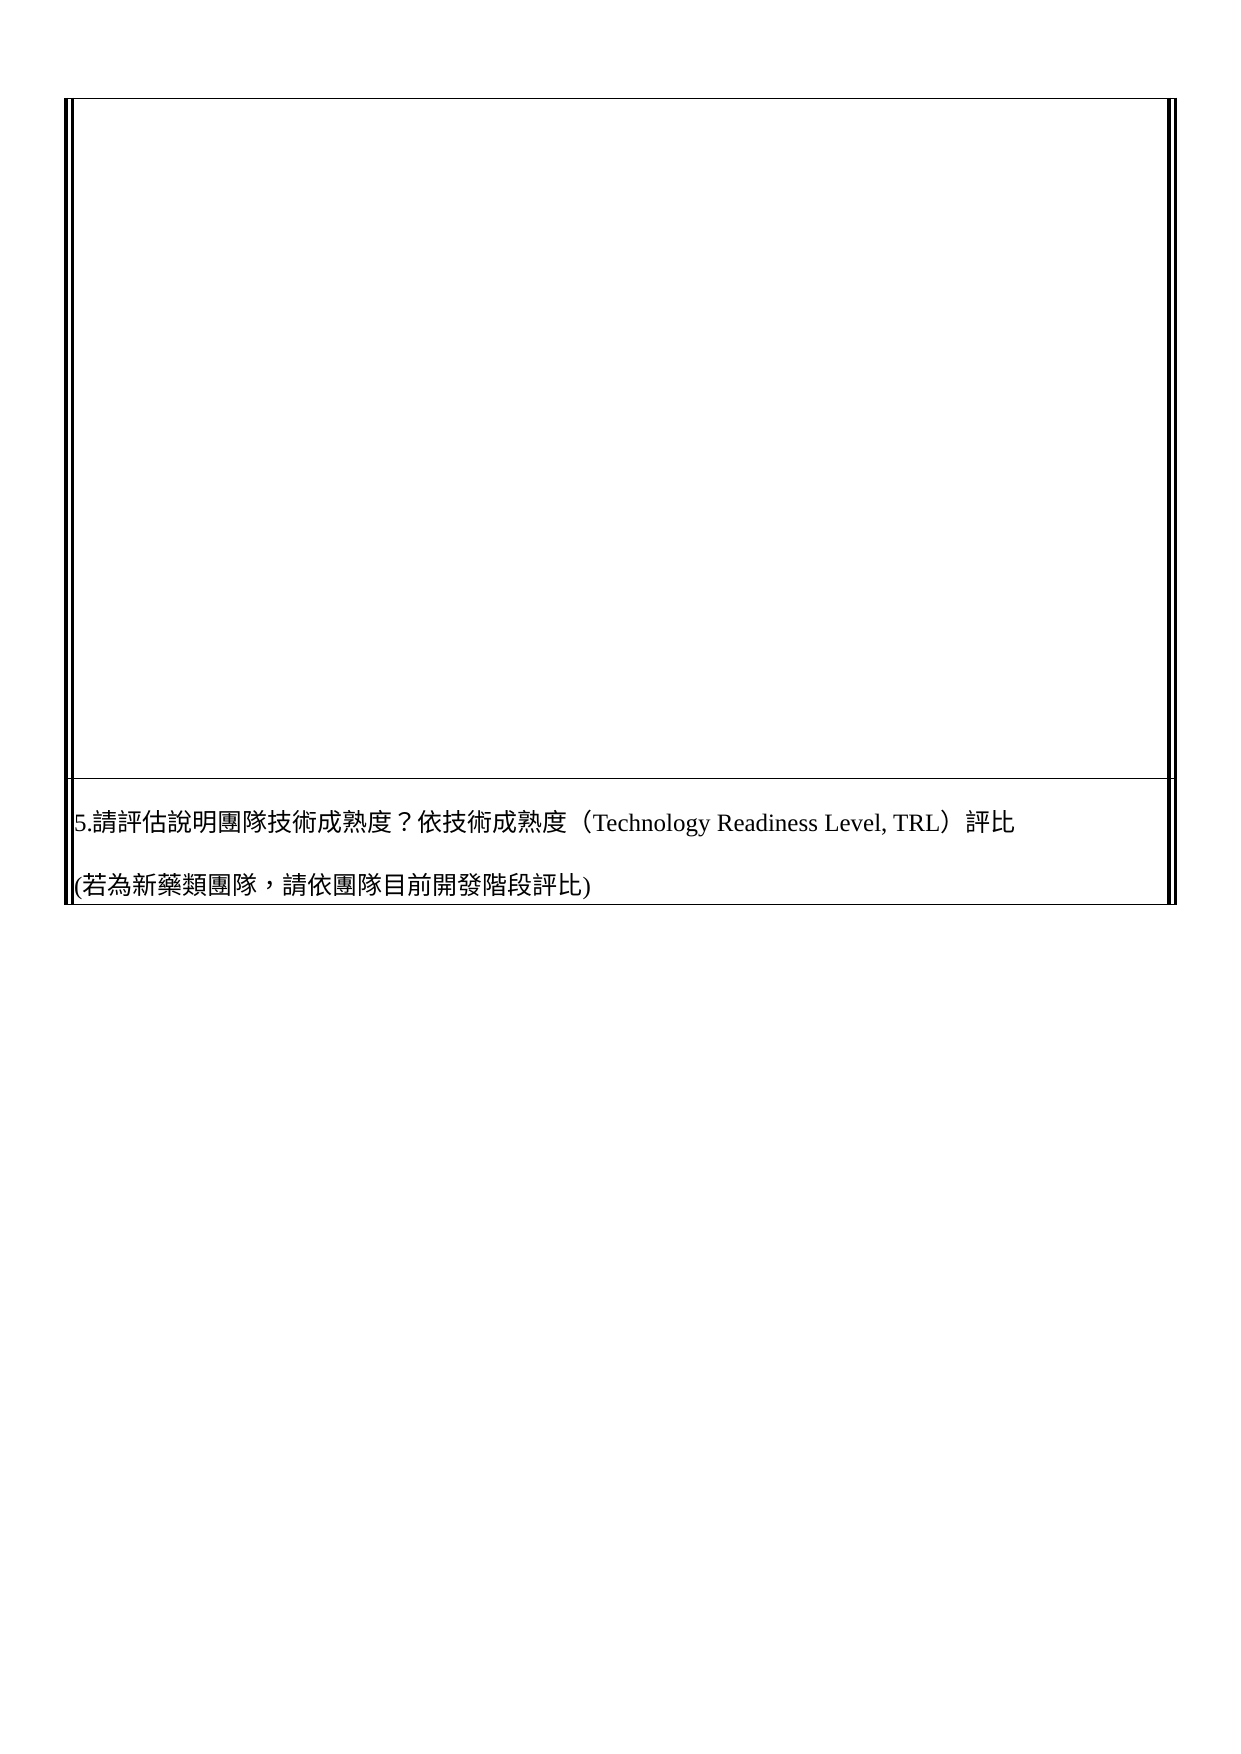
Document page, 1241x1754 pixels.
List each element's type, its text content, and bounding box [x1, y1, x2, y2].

table_cell [74, 99, 1167, 778]
table_cell 5.請評估說明團隊技術成熟度？依技術成熟度（Technology Readiness Level, TRL）評比 (若為新藥類團隊，請依團隊目前開發階段評比) [74, 779, 1167, 904]
